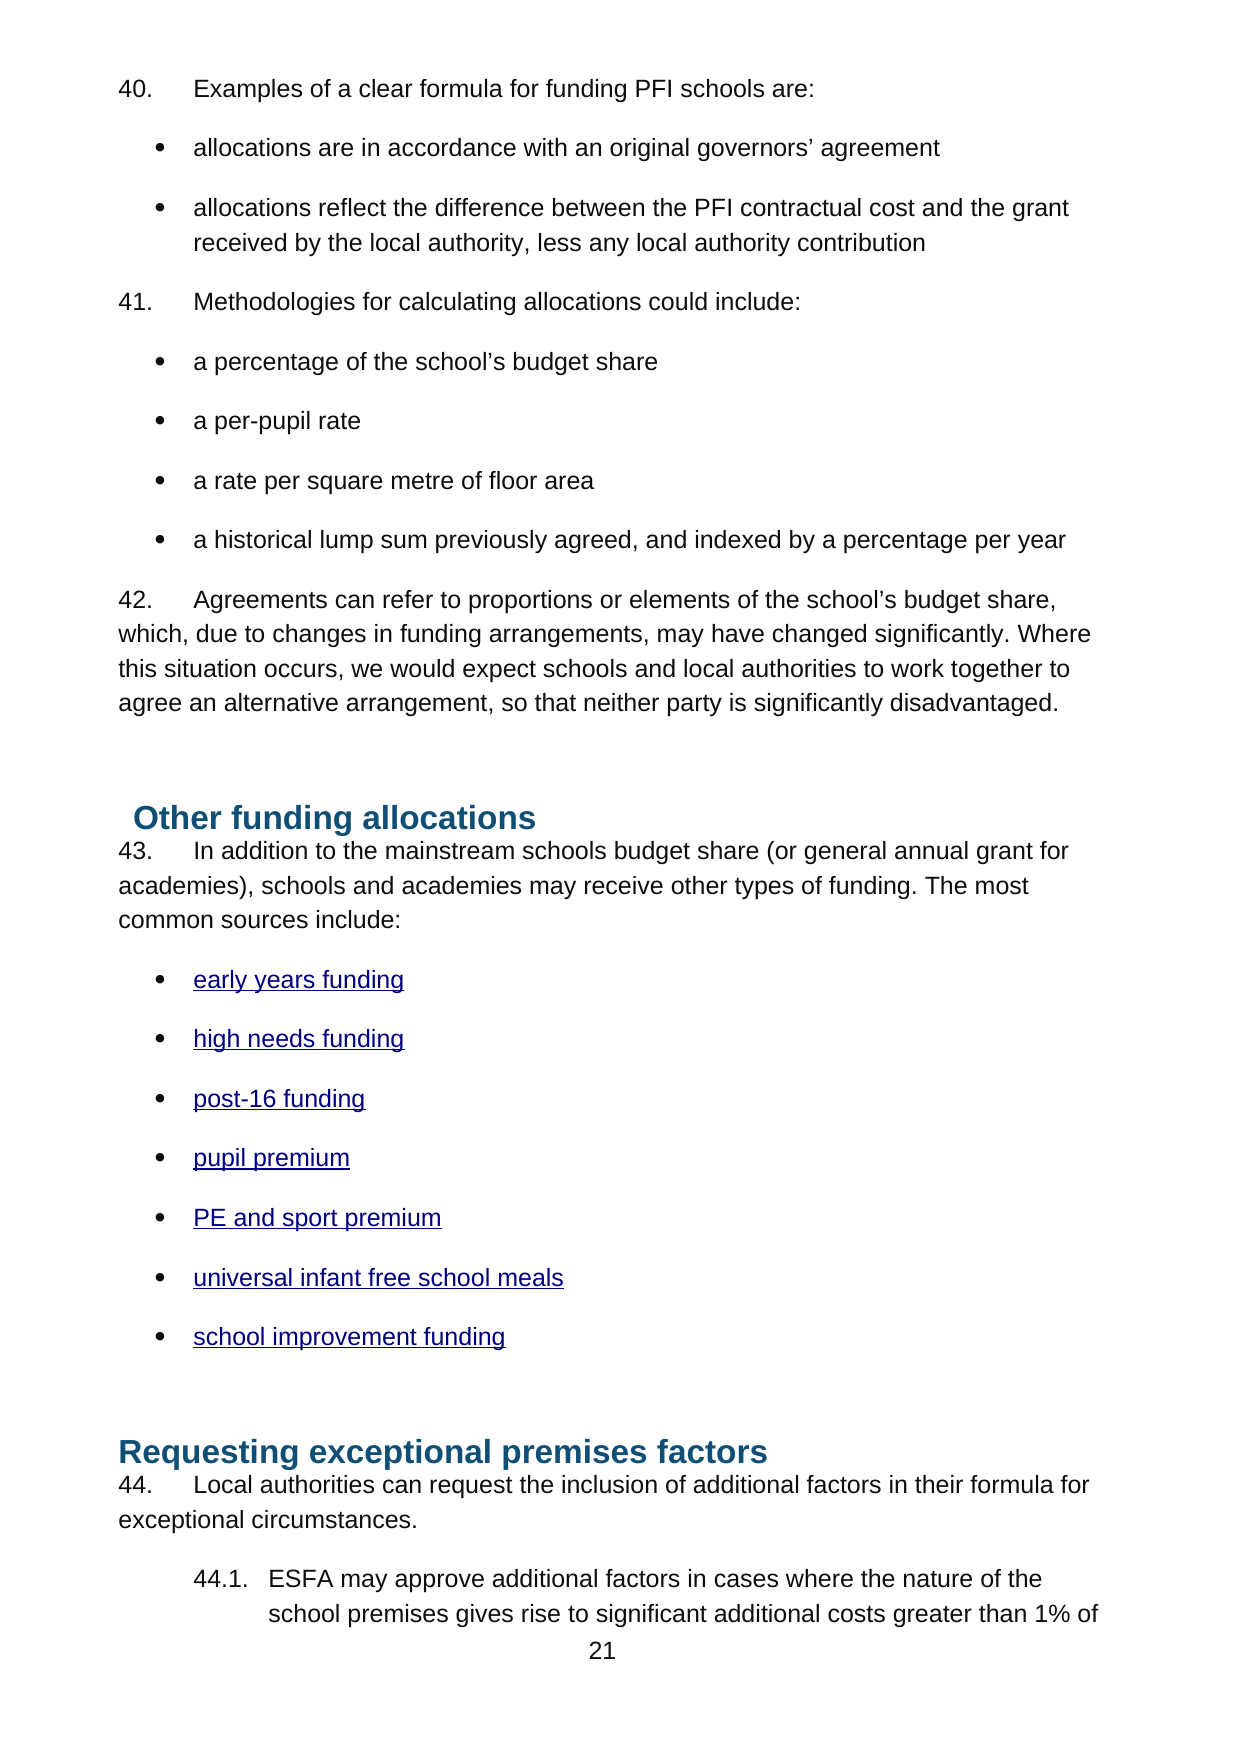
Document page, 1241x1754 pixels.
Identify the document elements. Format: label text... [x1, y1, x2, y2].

list pupil premium [156, 1143, 1107, 1172]
subtitle Other funding allocations [133, 798, 1107, 836]
list Methodologies for calculating allocations could include: [118, 287, 1107, 316]
list high needs funding [156, 1024, 1107, 1053]
list a per-pupil rate [156, 406, 1107, 435]
list allocations reflect the difference between the PFI contractual cost and the grant received by the local authority, less any local authority contribution [156, 193, 1107, 256]
list school improvement funding [156, 1322, 1107, 1351]
list In addition to the mainstream schools budget share (or general annual grant for academies), schools and academies may receive other types of funding. The most common sources include: [118, 836, 1107, 934]
list allocations are in accordance with an original governors’ agreement [156, 133, 1107, 162]
list Examples of a clear formula for funding PFI schools are: [118, 74, 1107, 103]
list Local authorities can request the inclusion of additional factors in their formula for exceptional circumstances. [118, 1470, 1107, 1533]
list a percentage of the school’s budget share [156, 346, 1107, 375]
list universal infant free school meals [156, 1262, 1107, 1291]
subtitle Requesting exceptional premises factors [118, 1432, 1107, 1470]
list PE and sport premium [156, 1203, 1107, 1232]
list post-16 funding [156, 1084, 1107, 1113]
list a historical lump sum previously agreed, and indexed by a percentage per year [156, 525, 1107, 554]
list Agreements can refer to proportions or elements of the school’s budget share, which, due to changes in funding arrangements, may have changed significantly. Where this situation occurs, we would expect schools and local authorities to work together to agree an alternative arrangement, so that neither party is significantly disadvantaged. [118, 585, 1107, 717]
list ESFA may approve additional factors in cases where the nature of the school premises gives rise to significant additional costs greater than 1% of [193, 1564, 1107, 1627]
list early years funding [156, 964, 1107, 993]
list a rate per square metre of floor area [156, 466, 1107, 494]
